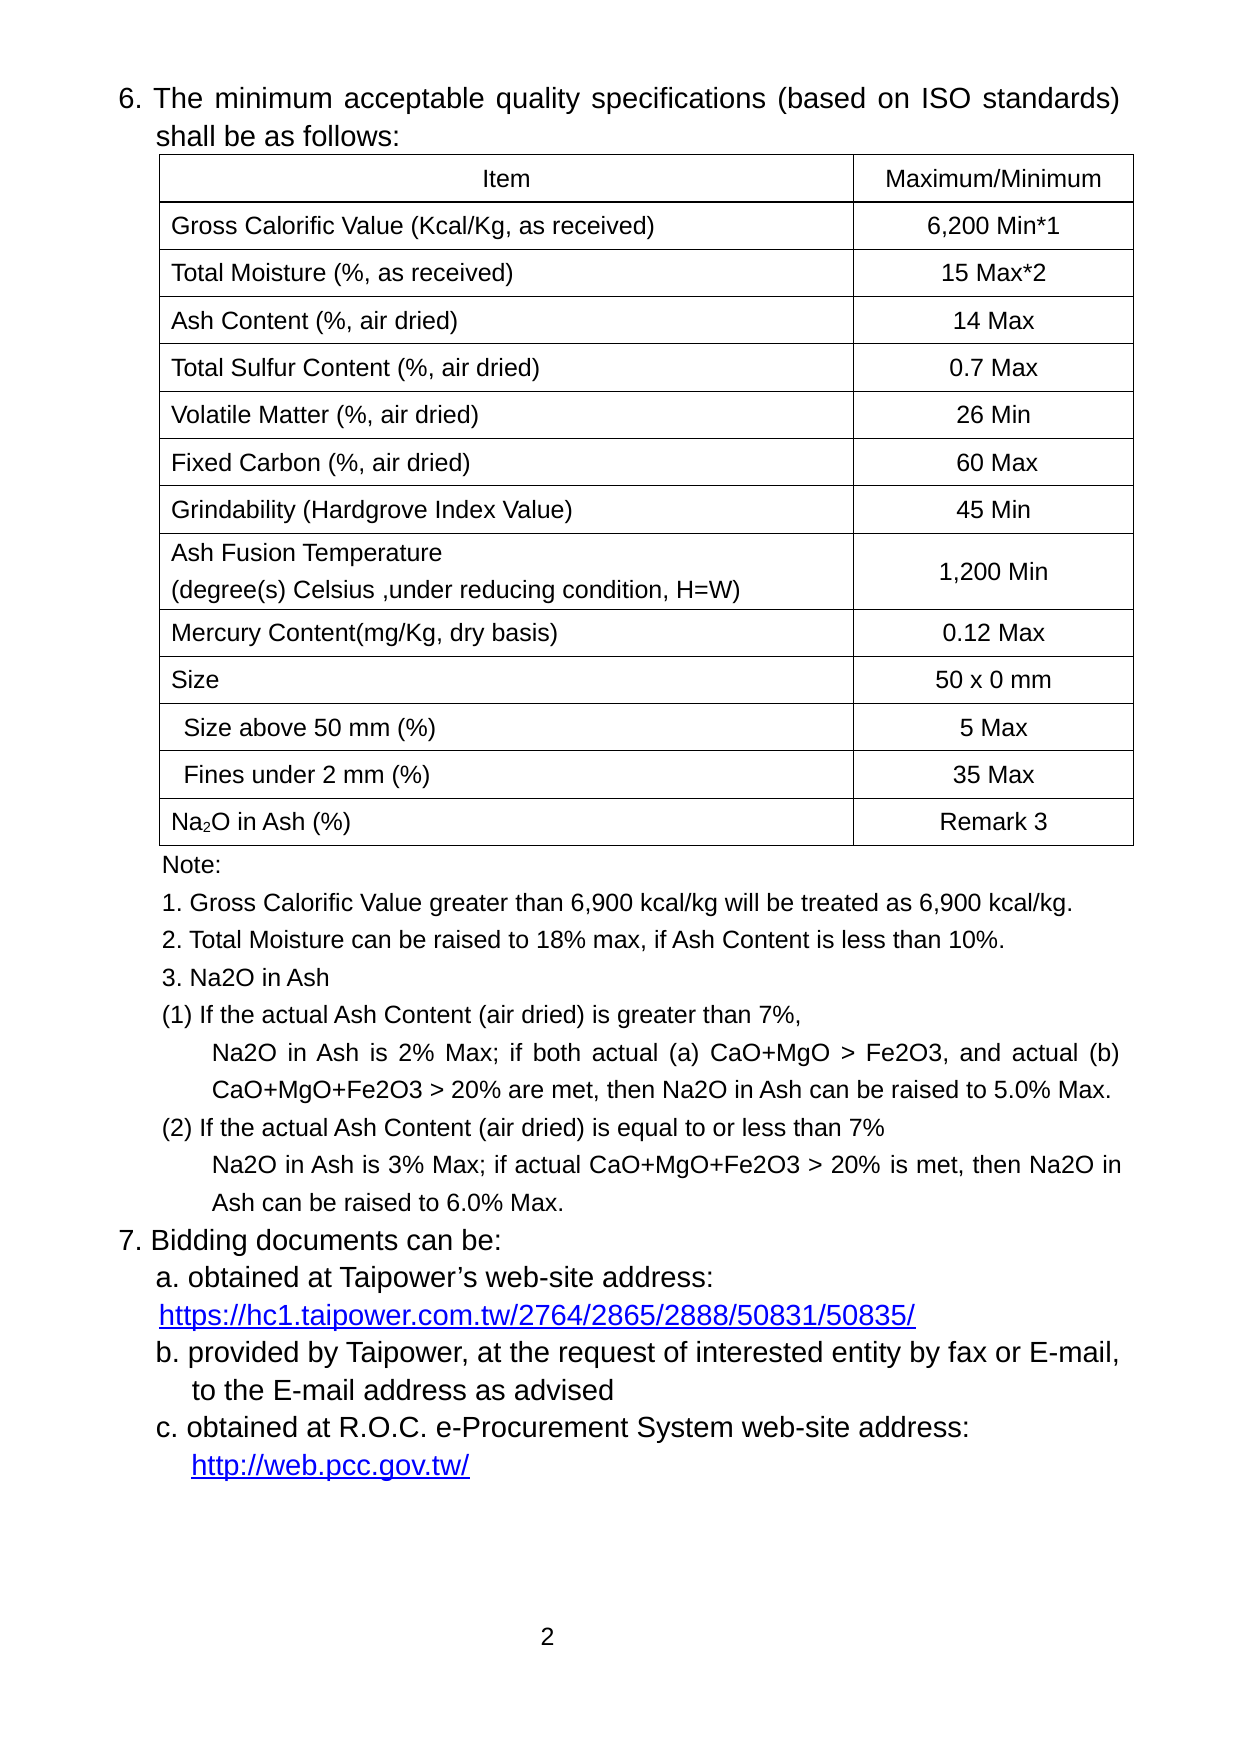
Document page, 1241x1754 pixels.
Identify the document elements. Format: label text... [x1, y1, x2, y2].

text https://hc1.taipower.com.tw/2764/2865/2888/50831/50835/ [118, 1296, 1168, 1333]
table_cell Volatile Matter (%, air dried) [160, 392, 853, 438]
table_cell 60 Max [854, 439, 1133, 485]
table_cell Fines under 2 mm (%) [160, 751, 853, 798]
table_cell Total Sulfur Content (%, air dried) [160, 344, 853, 391]
text c. obtained at R.O.C. e-Procurement System web-site address: [156, 1408, 1122, 1446]
text Note: [162, 846, 1122, 883]
text Na2O in Ash is 2% Max; if both actual (a) CaO+MgO > Fe2O3, and actual (b) CaO+MgO+Fe2O3 > 20% are met, then Na2O in Ash can be raised to 5.0% Max. [212, 1033, 1122, 1108]
table_cell Ash Fusion Temperature (degree(s) Celsius ,under reducing condition, H=W) [160, 534, 853, 608]
table_cell Gross Calorific Value (Kcal/Kg, as received) [160, 203, 853, 249]
table_cell 50 x 0 mm [854, 657, 1133, 703]
table_cell Na2O in Ash (%) [160, 799, 853, 845]
text 1. Gross Calorific Value greater than 6,900 kcal/kg will be treated as 6,900 kcal/kg. [162, 883, 1122, 921]
table_cell 0.12 Max [854, 610, 1133, 656]
text 2. Total Moisture can be raised to 18% max, if Ash Content is less than 10%. [162, 921, 1122, 958]
table_header Maximum/Minimum [854, 155, 1133, 201]
table_cell Grindability (Hardgrove Index Value) [160, 486, 853, 532]
table_cell Ash Content (%, air dried) [160, 297, 853, 343]
text b. provided by Taipower, at the request of interested entity by fax or E-mail, to the E-mail address as advised [155, 1333, 1122, 1408]
table_cell Total Moisture (%, as received) [160, 250, 853, 296]
table_cell 45 Min [854, 486, 1133, 532]
table_cell 0.7 Max [854, 344, 1133, 391]
text 7. Bidding documents can be: [118, 1221, 1122, 1258]
table_cell 15 Max*2 [854, 250, 1133, 296]
table_cell 1,200 Min [854, 534, 1133, 608]
text a. obtained at Taipower’s web-site address: [118, 1258, 1122, 1296]
text Na2O in Ash is 3% Max; if actual CaO+MgO+Fe2O3 > 20% is met, then Na2O in Ash can be raised to 6.0% Max. [212, 1146, 1122, 1221]
table_cell 6,200 Min*1 [854, 203, 1133, 249]
table_cell Mercury Content(mg/Kg, dry basis) [160, 610, 853, 656]
table_header Item [160, 155, 853, 201]
table_cell Remark 3 [854, 799, 1133, 845]
table_cell 5 Max [854, 704, 1133, 750]
table_cell 35 Max [854, 751, 1133, 798]
text http://web.pcc.gov.tw/ [118, 1446, 1122, 1483]
text (1) If the actual Ash Content (air dried) is greater than 7%, [162, 996, 1122, 1033]
table_cell Size above 50 mm (%) [160, 704, 853, 750]
table_cell 14 Max [854, 297, 1133, 343]
text 6. The minimum acceptable quality specifications (based on ISO standards) shall be as follows: [118, 79, 1122, 154]
table_cell Size [160, 657, 853, 703]
text 3. Na2O in Ash [162, 958, 1122, 996]
table_cell 26 Min [854, 392, 1133, 438]
table_cell Fixed Carbon (%, air dried) [160, 439, 853, 485]
text (2) If the actual Ash Content (air dried) is equal to or less than 7% [162, 1108, 1122, 1146]
